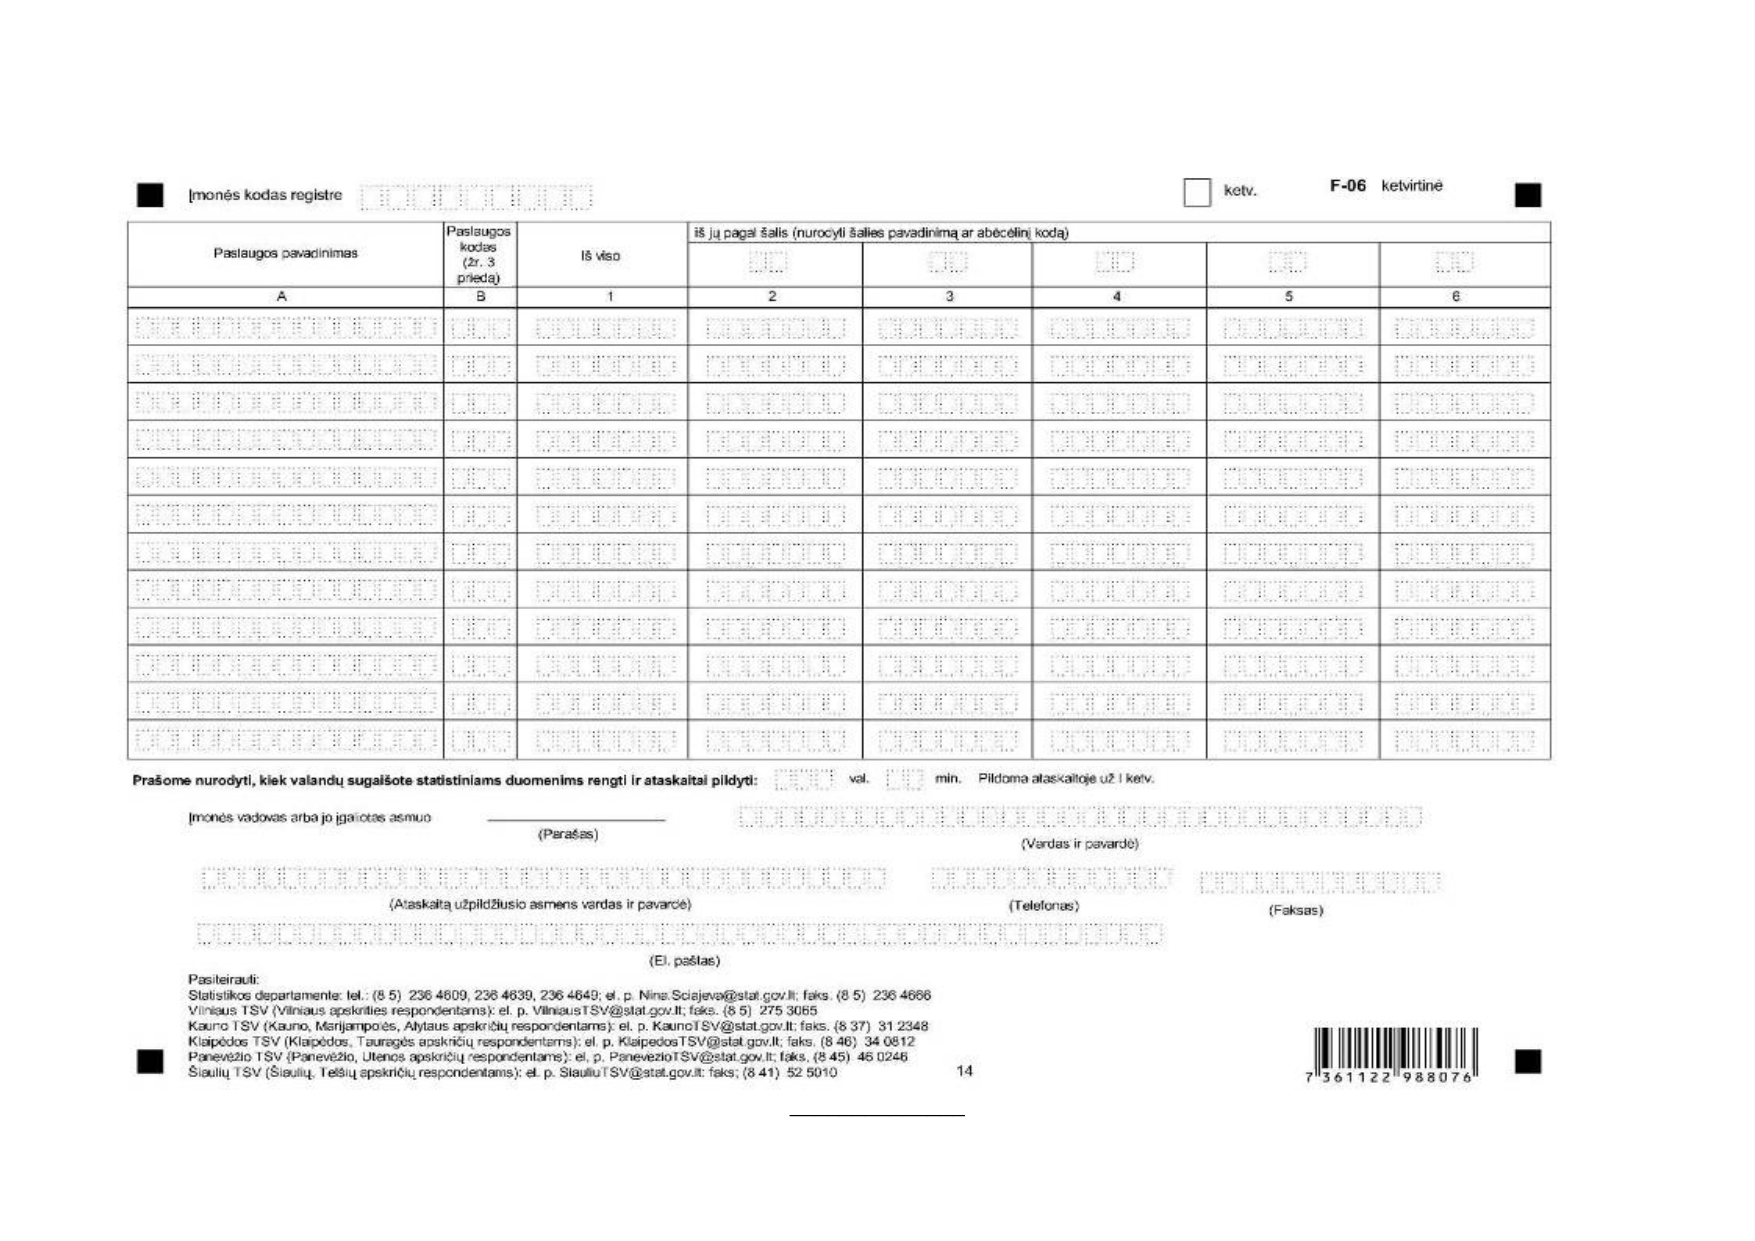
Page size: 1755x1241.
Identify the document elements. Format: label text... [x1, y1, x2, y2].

text ______________ [118, 1090, 1636, 1118]
